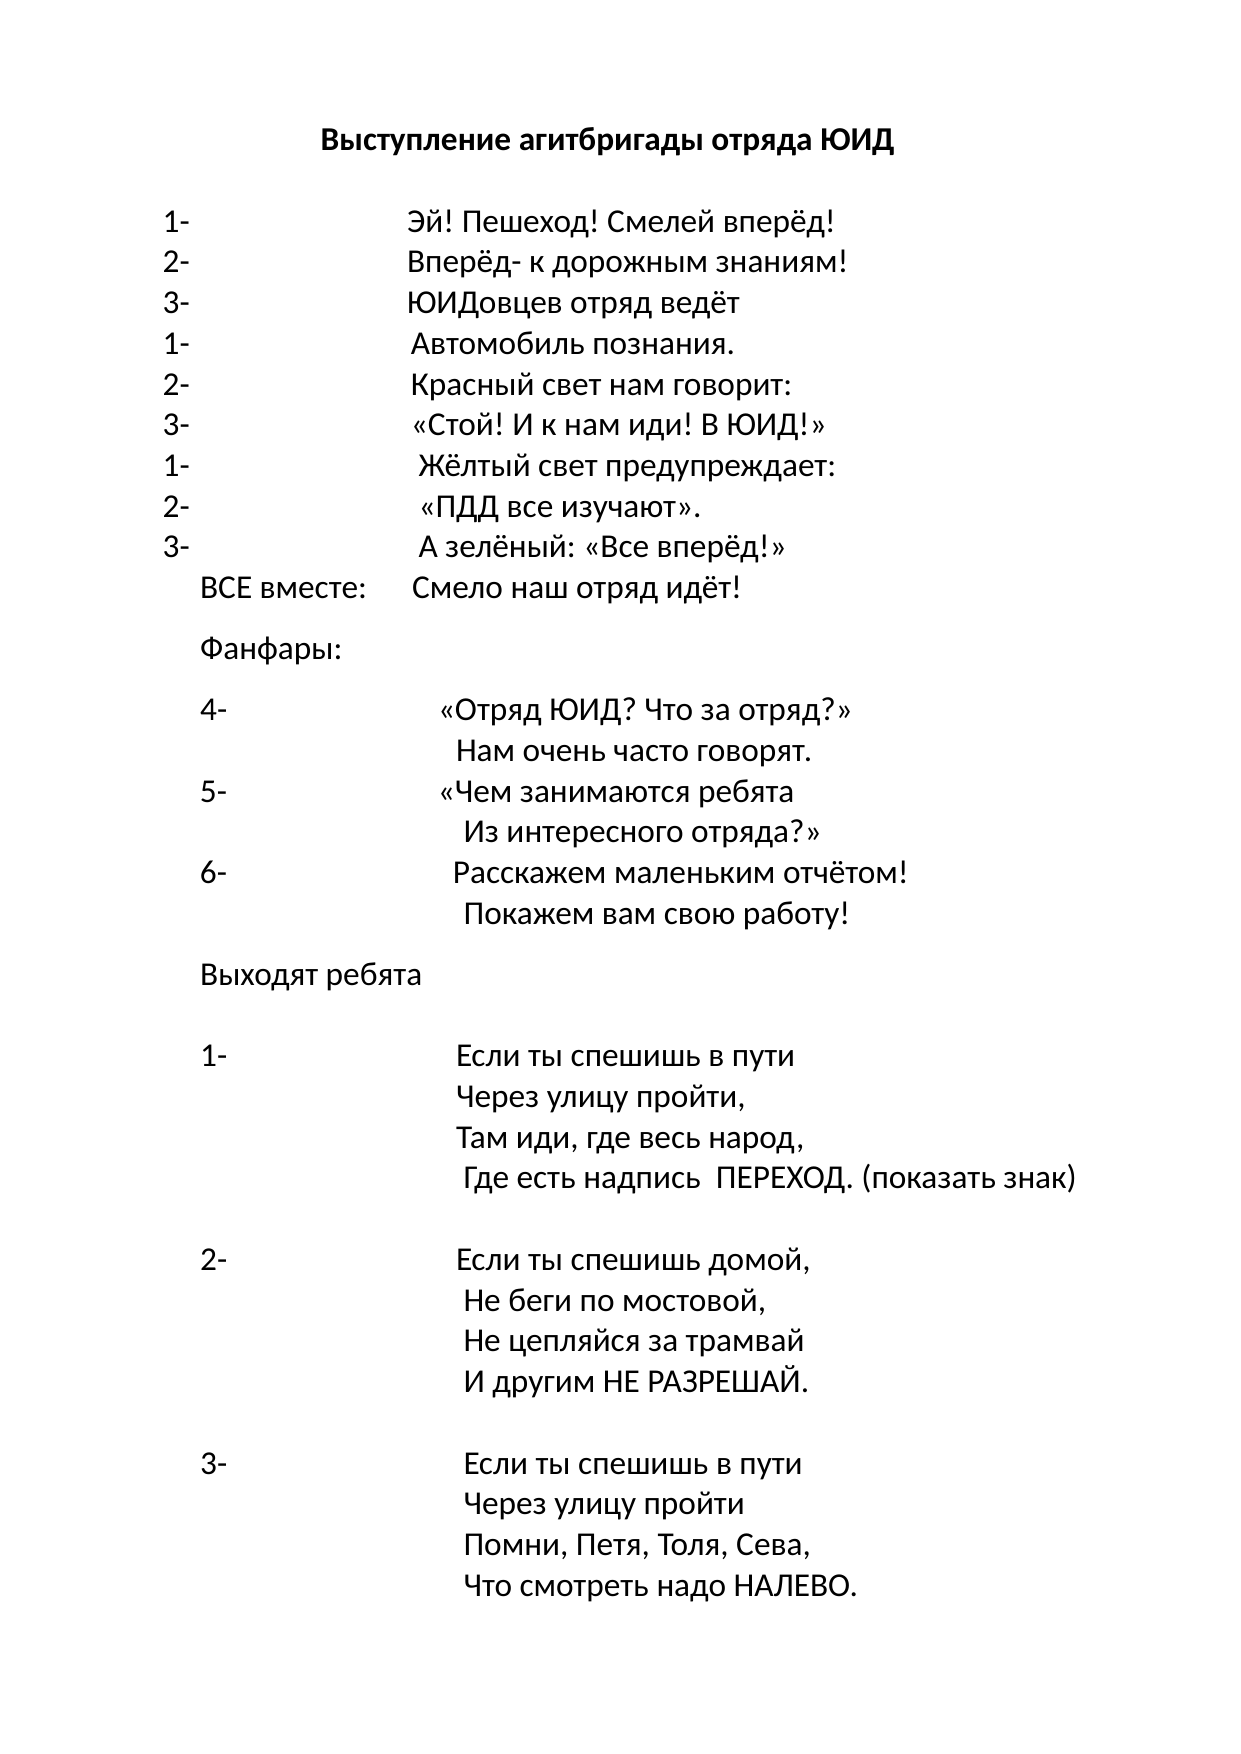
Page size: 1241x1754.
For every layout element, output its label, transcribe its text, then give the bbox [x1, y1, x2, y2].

text Не цепляйся за трамвай [237, 1319, 1152, 1360]
text 5- «Чем занимаются ребята [177, 770, 1152, 810]
text Покажем вам свою работу! [200, 892, 1152, 933]
text Фанфары: [200, 627, 1152, 668]
text Что смотреть надо НАЛЕВО. [237, 1564, 1152, 1604]
list Если ты спешишь домой, [200, 1238, 1152, 1279]
list Жёлтый свет предупреждает: [162, 444, 1152, 485]
text Помни, Петя, Толя, Сева, [237, 1523, 1152, 1564]
list Красный свет нам говорит: [162, 362, 1152, 403]
list Если ты спешишь в пути [200, 1442, 1152, 1482]
text Где есть надпись ПЕРЕХОД. (показать знак) [237, 1157, 1152, 1197]
text Через улицу пройти [237, 1482, 1152, 1523]
text Из интересного отряда?» [237, 810, 1152, 851]
text Не беги по мостовой, [237, 1279, 1152, 1319]
text ВСЕ вместе: Смело наш отряд идёт! [200, 566, 1152, 607]
list «ПДД все изучают». [162, 485, 1152, 525]
text Выступление агитбригады отряда ЮИД [177, 118, 1152, 159]
text 4- «Отряд ЮИД? Что за отряд?» [200, 688, 1152, 729]
list Эй! Пешеход! Смелей вперёд! [162, 199, 1152, 240]
list А зелёный: «Все вперёд!» [162, 525, 1152, 566]
list ЮИДовцев отряд ведёт [162, 281, 1152, 322]
list Вперёд- к дорожным знаниям! [162, 240, 1152, 281]
text 6- Расскажем маленьким отчётом! [177, 851, 1152, 892]
list «Стой! И к нам иди! В ЮИД!» [162, 403, 1152, 444]
text Нам очень часто говорят. [237, 729, 1152, 770]
text И другим НЕ РАЗРЕШАЙ. [237, 1360, 1152, 1401]
text Там иди, где весь народ, [237, 1116, 1152, 1157]
text Выходят ребята [200, 953, 1152, 994]
text Через улицу пройти, [237, 1075, 1152, 1116]
list Автомобиль познания. [162, 322, 1152, 362]
list Если ты спешишь в пути [200, 1034, 1152, 1075]
